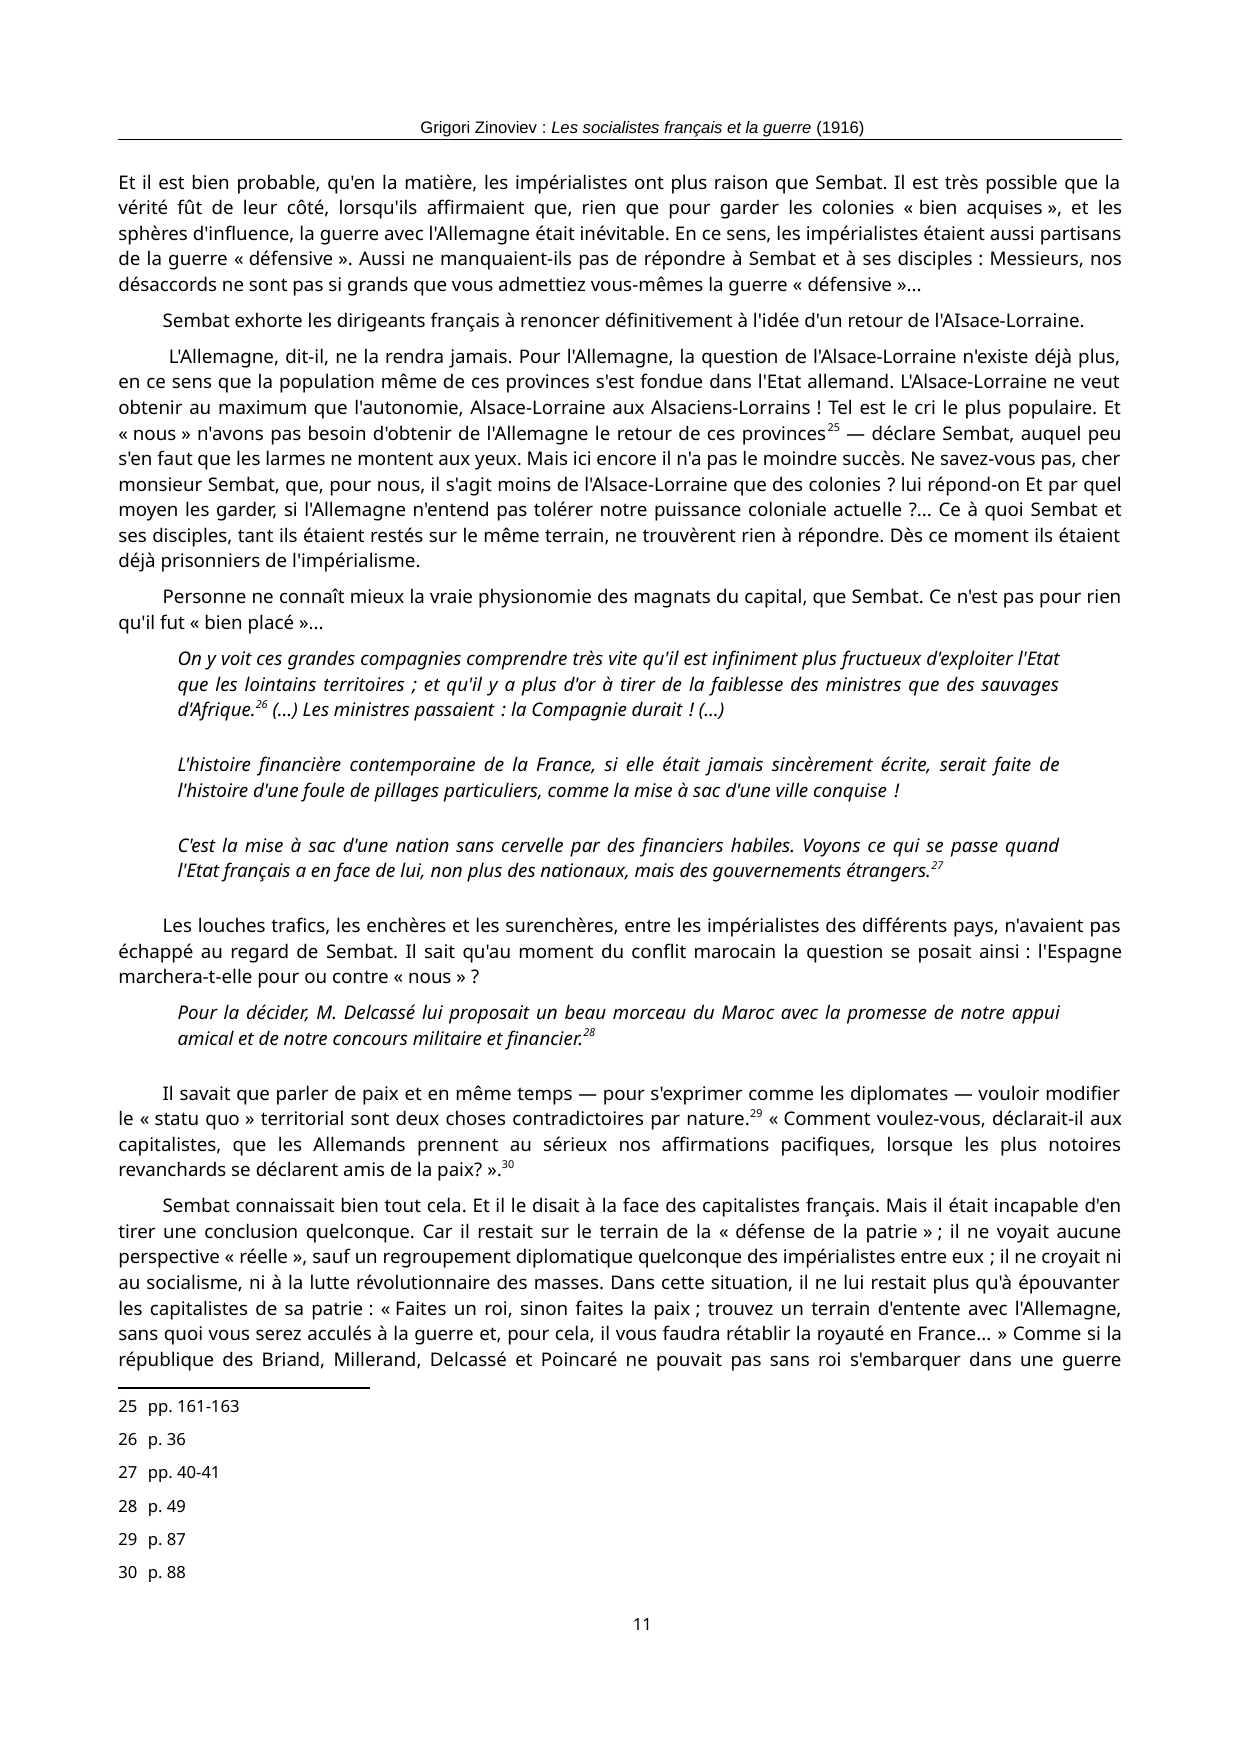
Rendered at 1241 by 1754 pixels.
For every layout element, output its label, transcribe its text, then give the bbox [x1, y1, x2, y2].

text Sembat connaissait bien tout cela. Et il le disait à la face des capitalistes français. Mais il était incapable d'en tirer une conclusion quelconque. Car il restait sur le terrain de la « défense de la patrie » ; il ne voyait aucune perspective « réelle », sauf un regroupement diplomatique quelconque des impérialistes entre eux ; il ne croyait ni au socialisme, ni à la lutte révolutionnaire des masses. Dans cette situation, il ne lui restait plus qu'à épouvanter les capitalistes de sa patrie : « Faites un roi, sinon faites la paix ; trouvez un terrain d'entente avec l'Allemagne, sans quoi vous serez acculés à la guerre et, pour cela, il vous faudra rétablir la royauté en France... » Comme si la république des Briand, Millerand, Delcassé et Poincaré ne pouvait pas sans roi s'embarquer dans une guerre [118, 1193, 1122, 1371]
text pp. 161-163 [118, 1394, 1122, 1417]
text Les louches trafics, les enchères et les surenchères, entre les impérialistes des différents pays, n'avaient pas échappé au regard de Sembat. Il sait qu'au moment du conflit marocain la question se posait ainsi : l'Espagne marchera-t-elle pour ou contre « nous » ? [118, 912, 1122, 989]
text L'Allemagne, dit-il, ne la rendra jamais. Pour l'Allemagne, la question de l'Alsace-Lorraine n'existe déjà plus, en ce sens que la population même de ces provinces s'est fondue dans l'Etat allemand. L'Alsace-Lorraine ne veut obtenir au maximum que l'autonomie, Alsace-Lorraine aux Alsaciens-Lorrains ! Tel est le cri le plus populaire. Et « nous » n'avons pas besoin d'obtenir de l'Allemagne le retour de ces provinces — déclare Sembat, auquel peu s'en faut que les larmes ne montent aux yeux. Mais ici encore il n'a pas le moindre succès. Ne savez-vous pas, cher monsieur Sembat, que, pour nous, il s'agit moins de l'Alsace-Lorraine que des colonies ? lui répond-on Et par quel moyen les garder, si l'Allemagne n'entend pas tolérer notre puissance coloniale actuelle ?... Ce à quoi Sembat et ses disciples, tant ils étaient restés sur le même terrain, ne trouvèrent rien à répondre. Dès ce moment ils étaient déjà prisonniers de l'impérialisme. [118, 343, 1122, 573]
text C'est la mise à sac d'une nation sans cervelle par des financiers habiles. Voyons ce qui se passe quand l'Etat français a en face de lui, non plus des nationaux, mais des gouvernements étrangers. [177, 832, 1063, 883]
text p. 87 [118, 1527, 1122, 1550]
text Et il est bien probable, qu'en la matière, les impérialistes ont plus raison que Sembat. Il est très possible que la vérité fût de leur côté, lorsqu'ils affirmaient que, rien que pour garder les colonies « bien acquises », et les sphères d'influence, la guerre avec l'Allemagne était inévitable. En ce sens, les impérialistes étaient aussi partisans de la guerre « défensive ». Aussi ne manquaient-ils pas de répondre à Sembat et à ses disciples : Messieurs, nos désaccords ne sont pas si grands que vous admettiez vous-mêmes la guerre « défensive »... [118, 169, 1122, 297]
text p. 49 [118, 1494, 1122, 1517]
text pp. 40-41 [118, 1461, 1122, 1483]
text L'histoire financière contemporaine de la France, si elle était jamais sincèrement écrite, serait faite de l'histoire d'une foule de pillages particuliers, comme la mise à sac d'une ville conquise ! [177, 751, 1063, 802]
text p. 36 [118, 1427, 1122, 1450]
text Personne ne connaît mieux la vraie physionomie des magnats du capital, que Sembat. Ce n'est pas pour rien qu'il fut « bien placé »... [118, 584, 1122, 635]
text Sembat exhorte les dirigeants français à renoncer définitivement à l'idée d'un retour de l'AIsace-Lorraine. [118, 307, 1122, 333]
text p. 88 [118, 1561, 1122, 1583]
text Pour la décider, M. Delcassé lui proposait un beau morceau du Maroc avec la promesse de notre appui amical et de notre concours militaire et financier. [177, 999, 1063, 1051]
text On y voit ces grandes compagnies comprendre très vite qu'il est infiniment plus fructueux d'exploiter l'Etat que les lointains territoires ; et qu'il y a plus d'or à tirer de la faiblesse des ministres que des sauvages d'Afrique. (…) Les ministres passaient : la Compagnie durait ! (…) [177, 645, 1063, 722]
text Il savait que parler de paix et en même temps — pour s'exprimer comme les diplomates — vouloir modifier le « statu quo » territorial sont deux choses contradictoires par nature. « Comment voulez-vous, déclarait-il aux capitalistes, que les Allemands prennent au sérieux nos affirmations pacifiques, lorsque les plus notoires revanchards se déclarent amis de la paix? ». [118, 1080, 1122, 1182]
